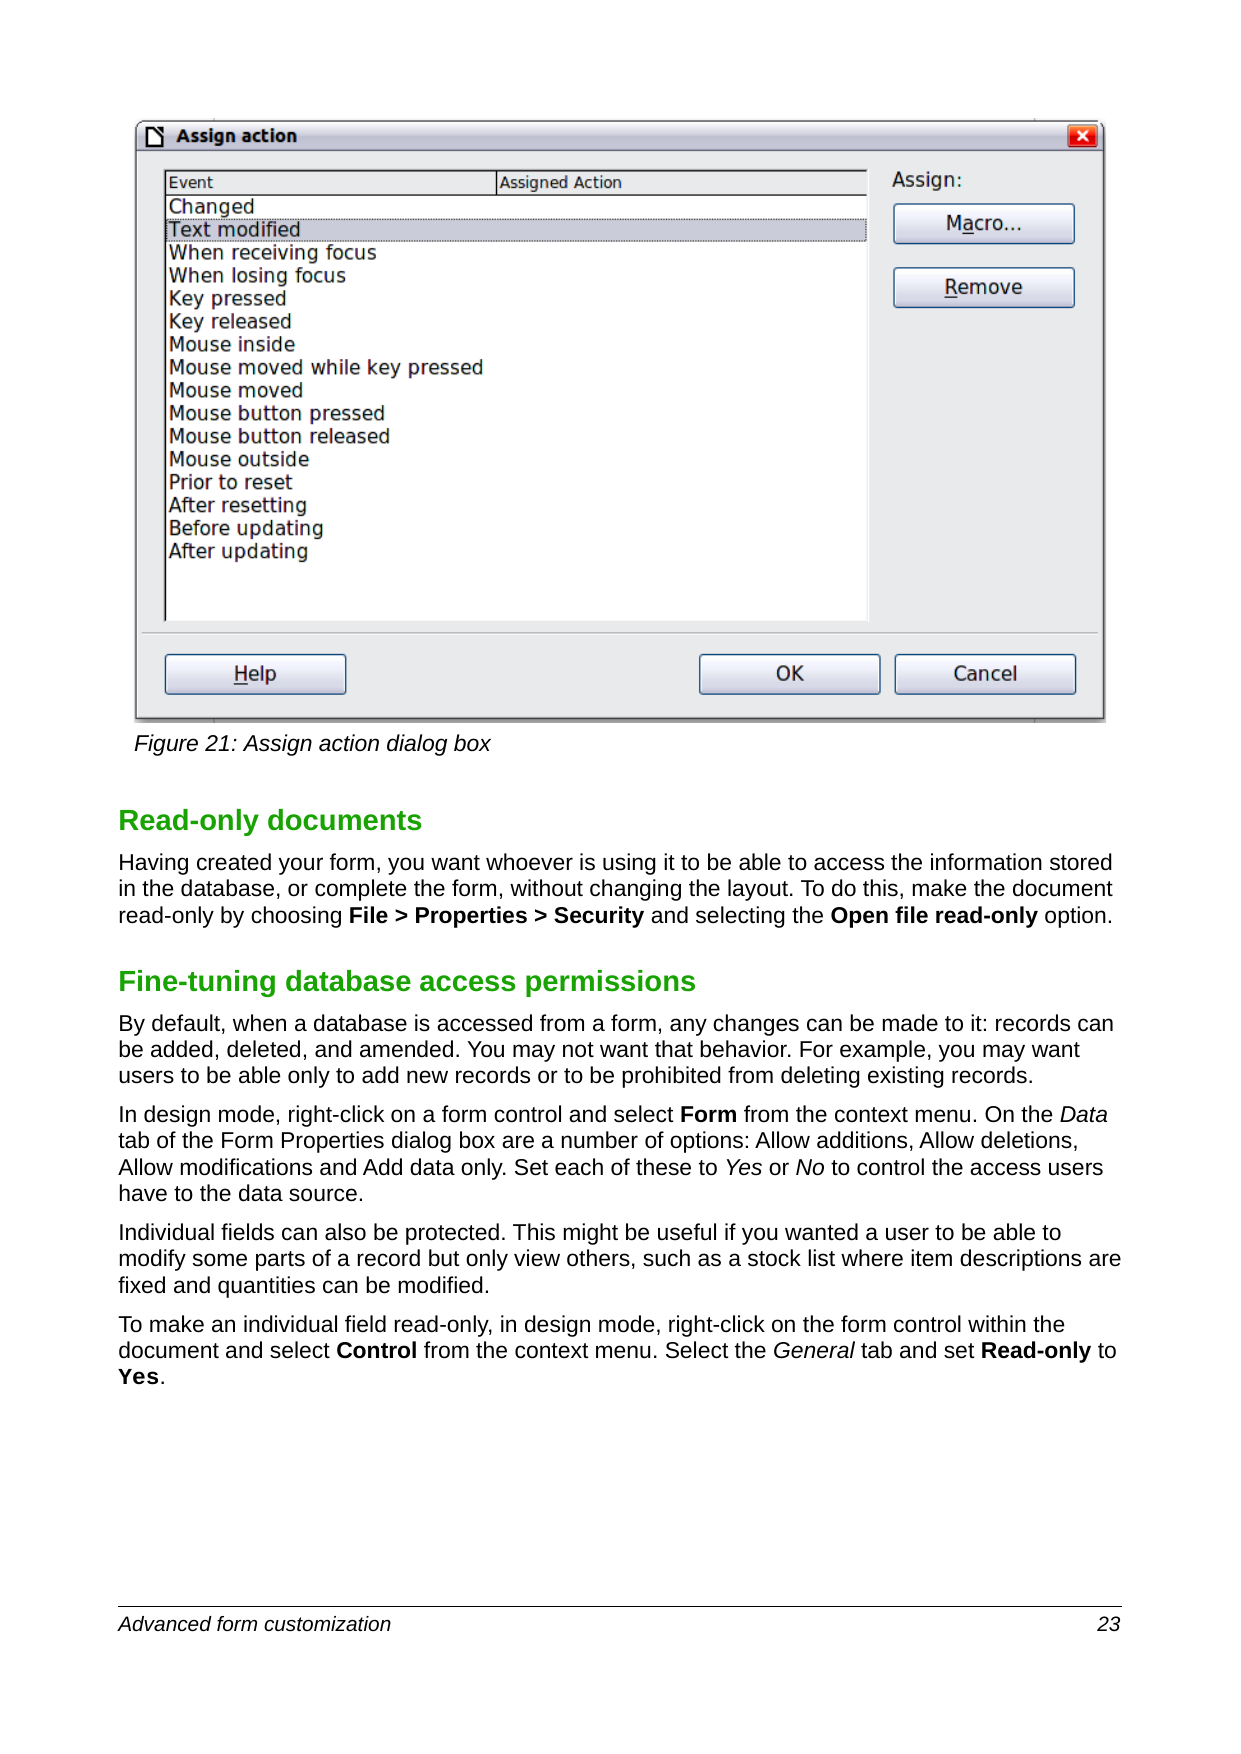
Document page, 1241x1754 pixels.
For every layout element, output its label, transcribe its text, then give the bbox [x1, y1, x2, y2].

text Individual fields can also be protected. This might be useful if you wanted a user to be able to modify some parts of a record but only view others, such as a stock list where item descriptions are fixed and quantities can be modified. [118, 1219, 1122, 1298]
picture [133, 118, 1107, 723]
text In design mode, right-click on a form control and select Form from the context menu. On the Data tab of the Form Properties dialog box are a number of options: Allow additions, Allow deletions, Allow modifications and Add data only. Set each of these to Yes or No to control the access users have to the data source. [118, 1101, 1122, 1206]
text Figure 21: Assign action dialog box [134, 729, 1106, 756]
subtitle Fine-tuning database access permissions [118, 963, 1122, 997]
text By default, when a database is accessed from a form, any changes can be made to it: records can be added, deleted, and amended. You may not want that behavior. For example, you may want users to be able only to add new records or to be prohibited from deleting existing records. [118, 1009, 1122, 1088]
text Having created your form, you want whoever is using it to be able to access the information stored in the database, or complete the form, without changing the layout. To do this, make the document read-only by choosing File > Properties > Security and selecting the Open file read-only option. [118, 849, 1122, 928]
text To make an individual field read-only, in design mode, right-click on the form control within the document and select Control from the context menu. Select the General tab and set Read-only to Yes. [118, 1311, 1122, 1392]
subtitle Read-only documents [118, 803, 1122, 837]
